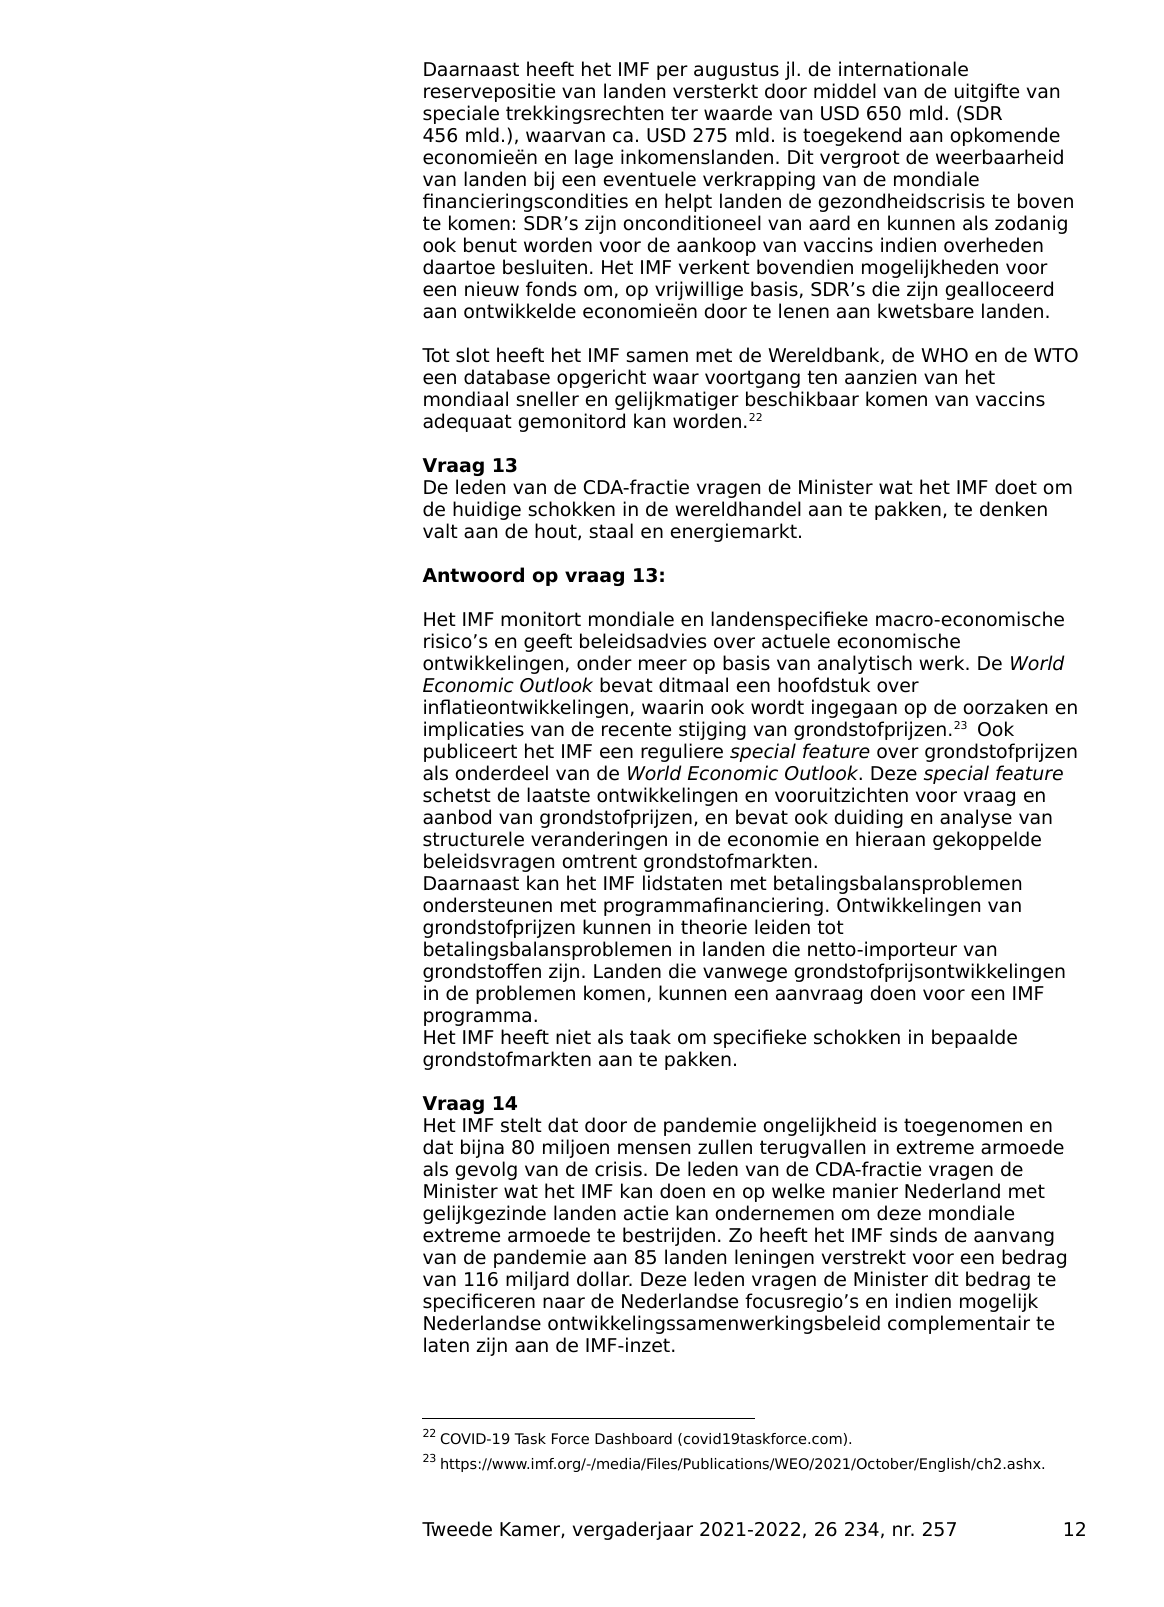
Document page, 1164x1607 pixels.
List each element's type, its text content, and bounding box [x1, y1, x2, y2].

subtitle Vraag 13 [422, 455, 1087, 477]
text COVID-19 Task Force Dashboard (covid19taskforce.com). [422, 1427, 1087, 1449]
text De leden van de CDA-fractie vragen de Minister wat het IMF doet om de huidige schokken in de wereldhandel aan te pakken, te denken valt aan de hout, staal en energiemarkt. [422, 477, 1087, 543]
subtitle Antwoord op vraag 13: [422, 565, 1087, 587]
text Daarnaast kan het IMF lidstaten met betalingsbalansproblemen ondersteunen met programmafinanciering. Ontwikkelingen van grondstofprijzen kunnen in theorie leiden tot betalingsbalansproblemen in landen die netto-importeur van grondstoffen zijn. Landen die vanwege grondstofprijsontwikkelingen in de problemen komen, kunnen een aanvraag doen voor een IMF programma. [422, 873, 1087, 1027]
text Het IMF stelt dat door de pandemie ongelijkheid is toegenomen en dat bijna 80 miljoen mensen zullen terugvallen in extreme armoede als gevolg van de crisis. De leden van de CDA-fractie vragen de Minister wat het IMF kan doen en op welke manier Nederland met gelijkgezinde landen actie kan ondernemen om deze mondiale extreme armoede te bestrijden. Zo heeft het IMF sinds de aanvang van de pandemie aan 85 landen leningen verstrekt voor een bedrag van 116 miljard dollar. Deze leden vragen de Minister dit bedrag te specificeren naar de Nederlandse focusregio’s en indien mogelijk Nederlandse ontwikkelingssamenwerkingsbeleid complementair te laten zijn aan de IMF-inzet. [422, 1115, 1087, 1357]
subtitle Vraag 14 [422, 1093, 1087, 1115]
text Daarnaast heeft het IMF per augustus jl. de internationale reservepositie van landen versterkt door middel van de uitgifte van speciale trekkingsrechten ter waarde van USD 650 mld. (SDR 456 mld.), waarvan ca. USD 275 mld. is toegekend aan opkomende economieën en lage inkomenslanden. Dit vergroot de weerbaarheid van landen bij een eventuele verkrapping van de mondiale financieringscondities en helpt landen de gezondheidscrisis te boven te komen: SDR’s zijn onconditioneel van aard en kunnen als zodanig ook benut worden voor de aankoop van vaccins indien overheden daartoe besluiten. Het IMF verkent bovendien mogelijkheden voor een nieuw fonds om, op vrijwillige basis, SDR’s die zijn gealloceerd aan ontwikkelde economieën door te lenen aan kwetsbare landen. [422, 59, 1087, 323]
text Tot slot heeft het IMF samen met de Wereldbank, de WHO en de WTO een database opgericht waar voortgang ten aanzien van het mondiaal sneller en gelijkmatiger beschikbaar komen van vaccins adequaat gemonitord kan worden. [422, 345, 1087, 433]
text https://www.imf.org/-/media/Files/Publications/WEO/2021/October/English/ch2.ashx. [422, 1452, 1087, 1474]
text Het IMF monitort mondiale en landenspecifieke macro-economische risico’s en geeft beleidsadvies over actuele economische ontwikkelingen, onder meer op basis van analytisch werk. De World Economic Outlook bevat ditmaal een hoofdstuk over inflatieontwikkelingen, waarin ook wordt ingegaan op de oorzaken en implicaties van de recente stijging van grondstofprijzen. Ook publiceert het IMF een reguliere special feature over grondstofprijzen als onderdeel van de World Economic Outlook. Deze special feature schetst de laatste ontwikkelingen en vooruitzichten voor vraag en aanbod van grondstofprijzen, en bevat ook duiding en analyse van structurele veranderingen in de economie en hieraan gekoppelde beleidsvragen omtrent grondstofmarkten. [422, 609, 1087, 873]
text Het IMF heeft niet als taak om specifieke schokken in bepaalde grondstofmarkten aan te pakken. [422, 1027, 1087, 1071]
